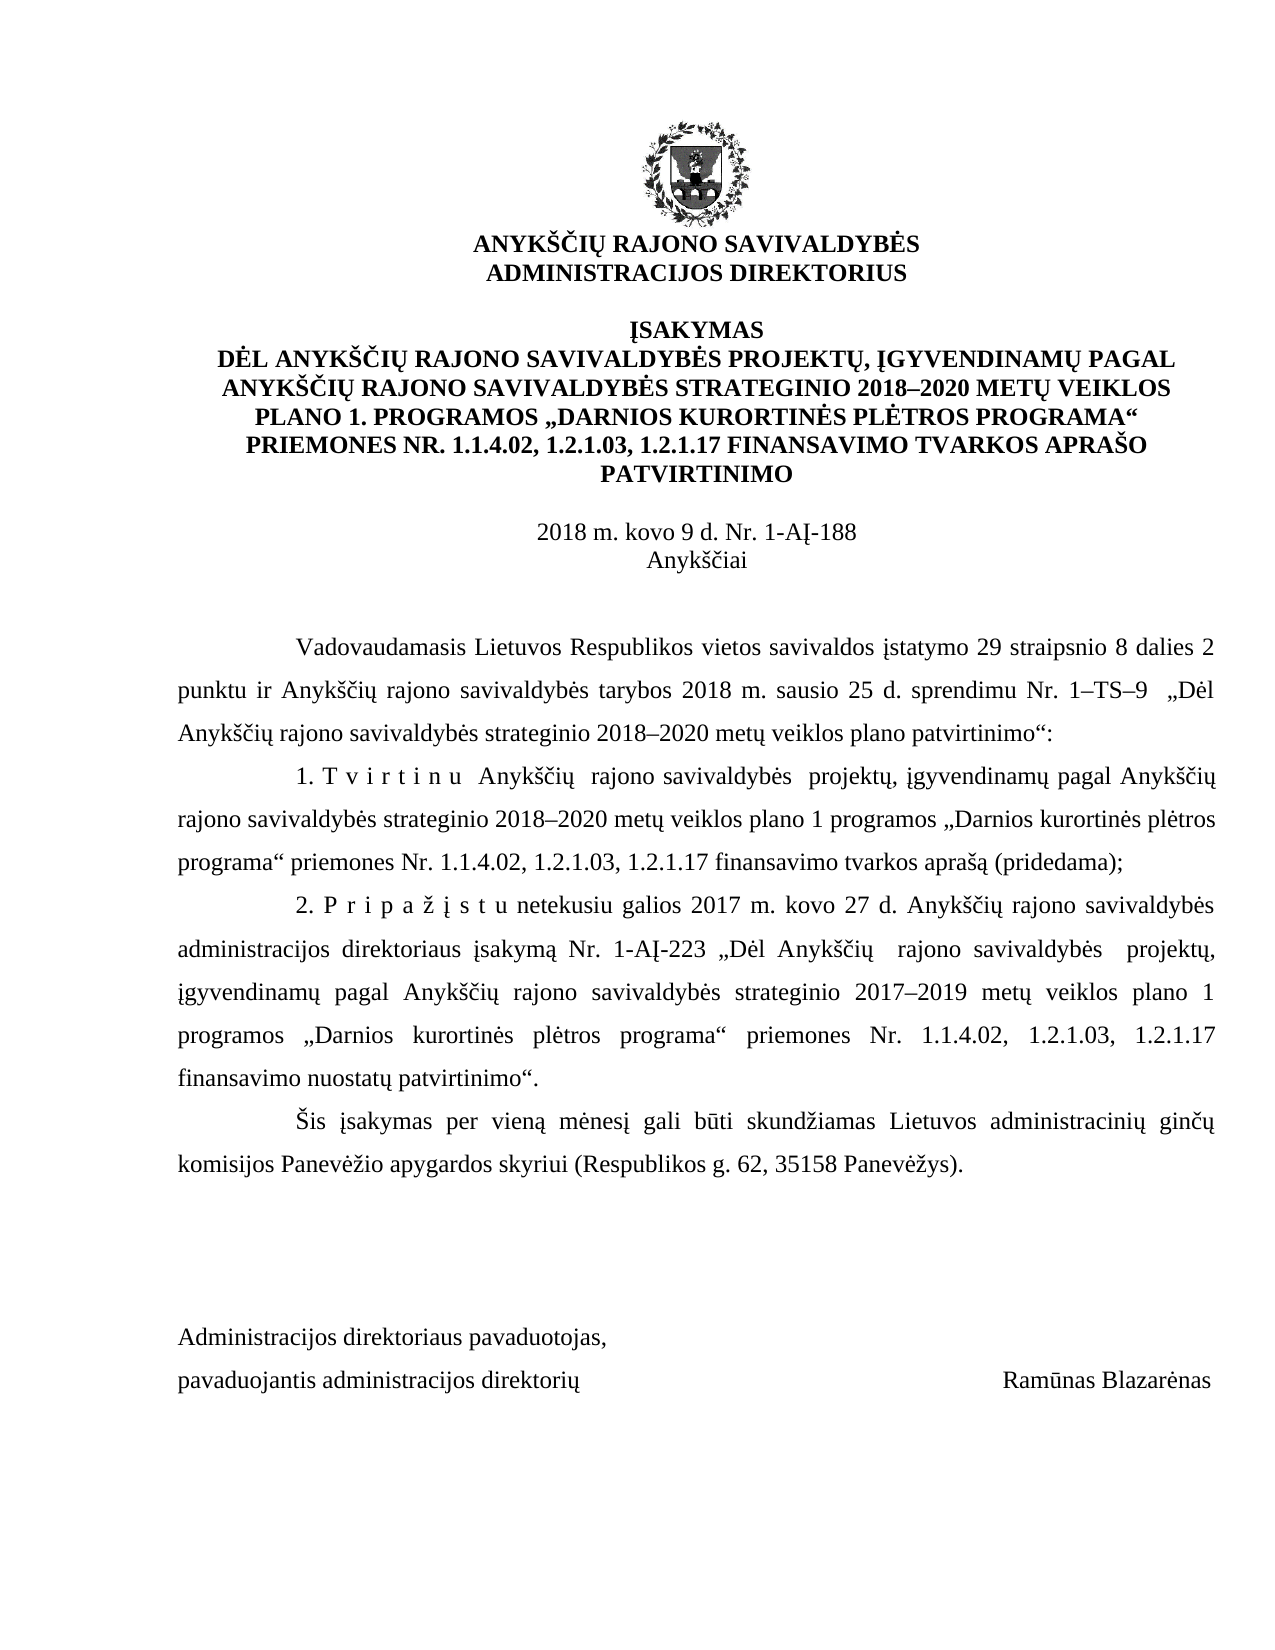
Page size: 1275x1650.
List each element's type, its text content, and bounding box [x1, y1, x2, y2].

text Vadovaudamasis Lietuvos Respublikos vietos savivaldos įstatymo 29 straipsnio 8 dalies 2 punktu ir Anykščių rajono savivaldybės tarybos 2018 m. sausio 25 d. sprendimu Nr. 1–TS–9 „Dėl Anykščių rajono savivaldybės strateginio 2018–2020 metų veiklos plano patvirtinimo“: [177, 632, 1216, 747]
text pavaduojantis administracijos direktorių Ramūnas Blazarėnas [177, 1365, 1216, 1394]
text Šis įsakymas per vieną mėnesį gali būti skundžiamas Lietuvos administracinių ginčų komisijos Panevėžio apygardos skyriui (Respublikos g. 62, 35158 Panevėžys). [177, 1106, 1216, 1178]
text 2. P r i p a ž į s t u netekusiu galios 2017 m. kovo 27 d. Anykščių rajono savivaldybės administracijos direktoriaus įsakymą Nr. 1-AĮ-223 „Dėl Anykščių rajono savivaldybės projektų, įgyvendinamų pagal Anykščių rajono savivaldybės strateginio 2017–2019 metų veiklos plano 1 programos „Darnios kurortinės plėtros programa“ priemones Nr. 1.1.4.02, 1.2.1.03, 1.2.1.17 finansavimo nuostatų patvirtinimo“. [177, 891, 1216, 1092]
text Administracijos direktoriaus pavaduotojas, [177, 1322, 1216, 1351]
text ADMINISTRACIJOS DIREKTORIUS [177, 258, 1216, 287]
text ANYKŠČIŲ RAJONO SAVIVALDYBĖS [177, 229, 1216, 258]
text dĖL ANYKŠČIŲ RAJONO SAVIVALDYBĖS PROJEKTŲ, ĮGYVENDINAMŲ PAGAL ANYKŠČIŲ RAJONO SAVIVALDYBĖS STRATEGINIO 2018–2020 METŲ VEIKLOS PLANO 1. PROGRAMOS „DARNIOS KURORTINĖS PLĖTROS PROGRAMA“ PRIEMONES NR. 1.1.4.02, 1.2.1.03, 1.2.1.17 FINANSAVIMO TVARKOS APRAŠO PATVIRTINIMO [177, 344, 1216, 488]
text 2018 m. kovo 9 d. Nr. 1-AĮ-188 [177, 517, 1216, 546]
text 1. T v i r t i n u Anykščių rajono savivaldybės projektų, įgyvendinamų pagal Anykščių rajono savivaldybės strateginio 2018–2020 metų veiklos plano 1 programos „Darnios kurortinės plėtros programa“ priemones Nr. 1.1.4.02, 1.2.1.03, 1.2.1.17 finansavimo tvarkos aprašą (pridedama); [177, 761, 1216, 876]
text Anykščiai [177, 546, 1216, 574]
text ĮSAKYMAS [177, 316, 1216, 344]
